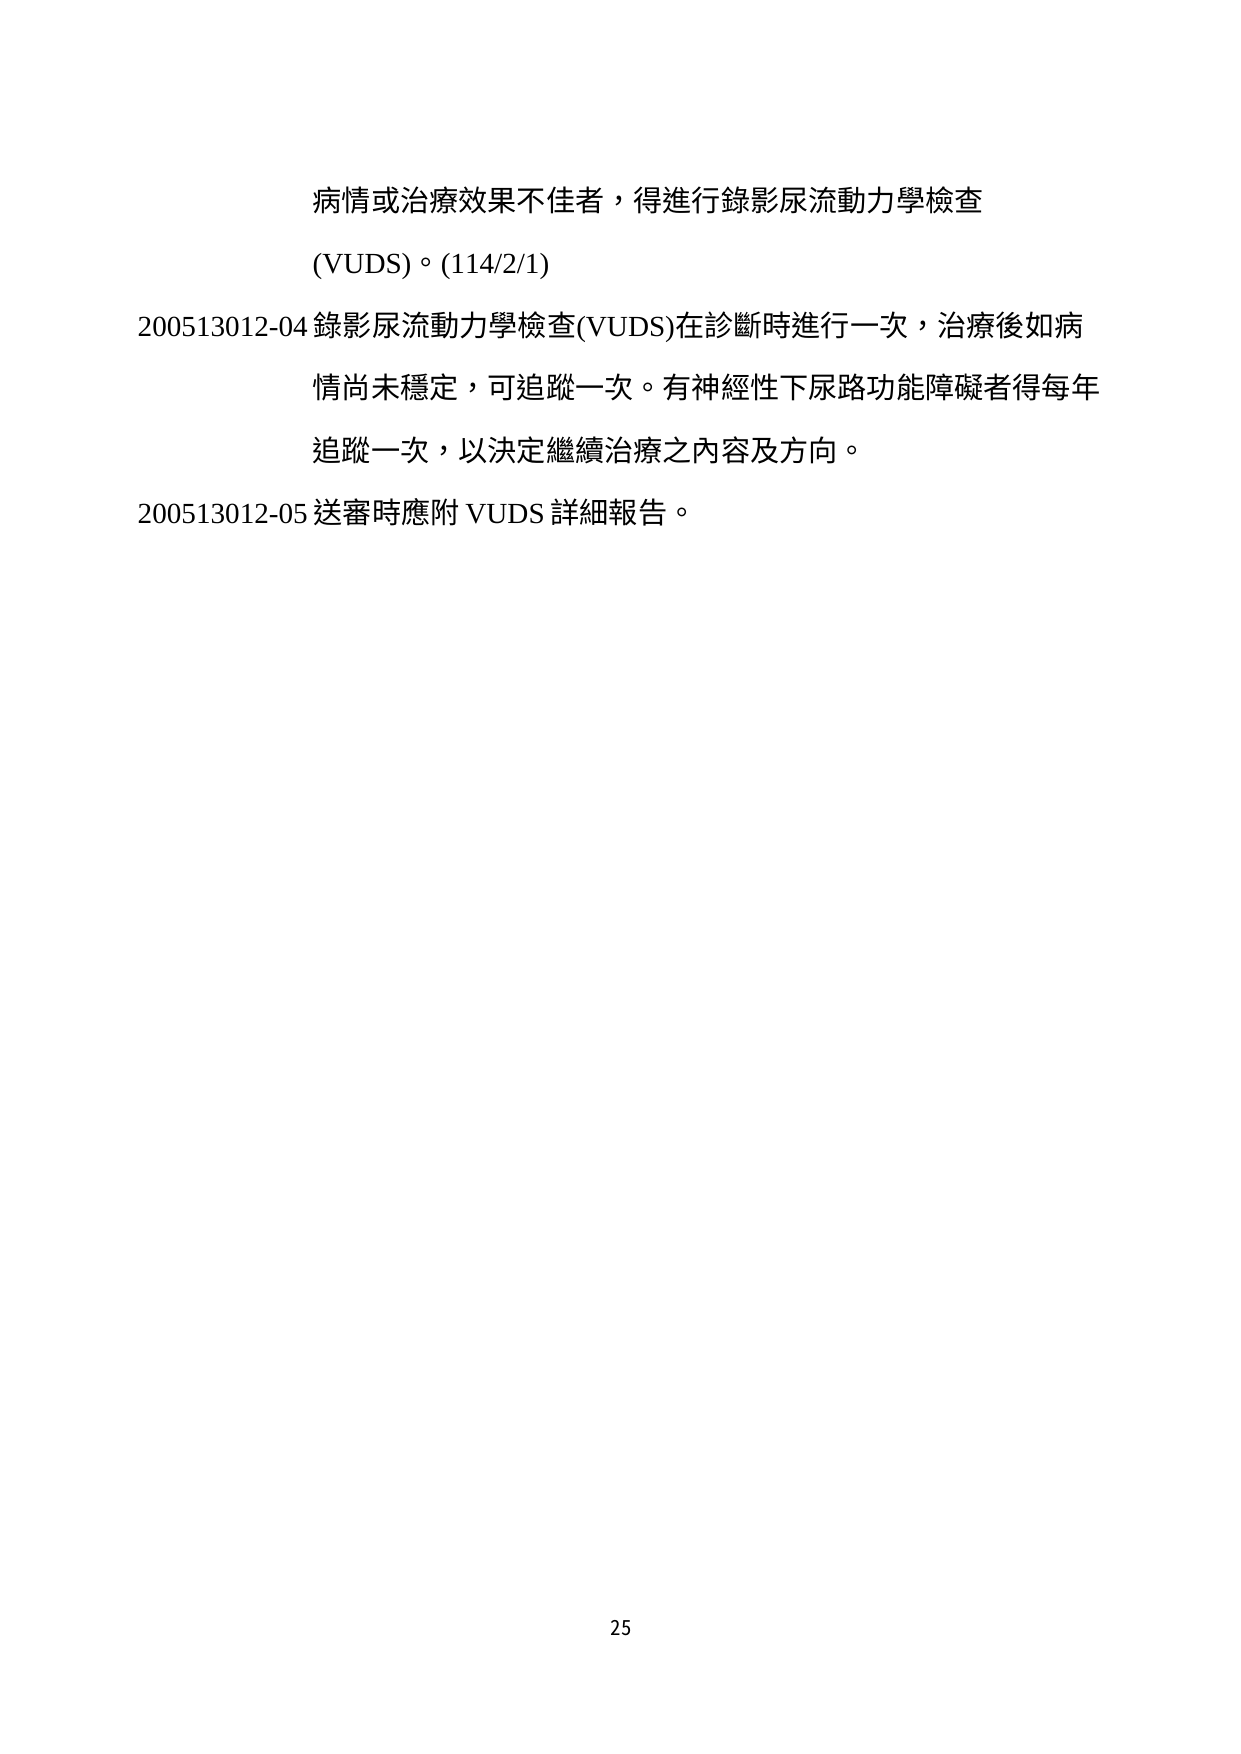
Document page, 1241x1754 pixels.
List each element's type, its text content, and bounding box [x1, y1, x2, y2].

text 病情或治療效果不佳者，得進行錄影尿流動力學檢查(VUDS)。(114/2/1) [137, 157, 1104, 282]
text 200513012-04錄影尿流動力學檢查(VUDS)在診斷時進行一次，治療後如病情尚未穩定，可追蹤一次。有神經性下尿路功能障礙者得每年追蹤一次，以決定繼續治療之內容及方向。 [137, 282, 1104, 469]
text 200513012-05送審時應附VUDS詳細報告。 [137, 469, 1104, 532]
